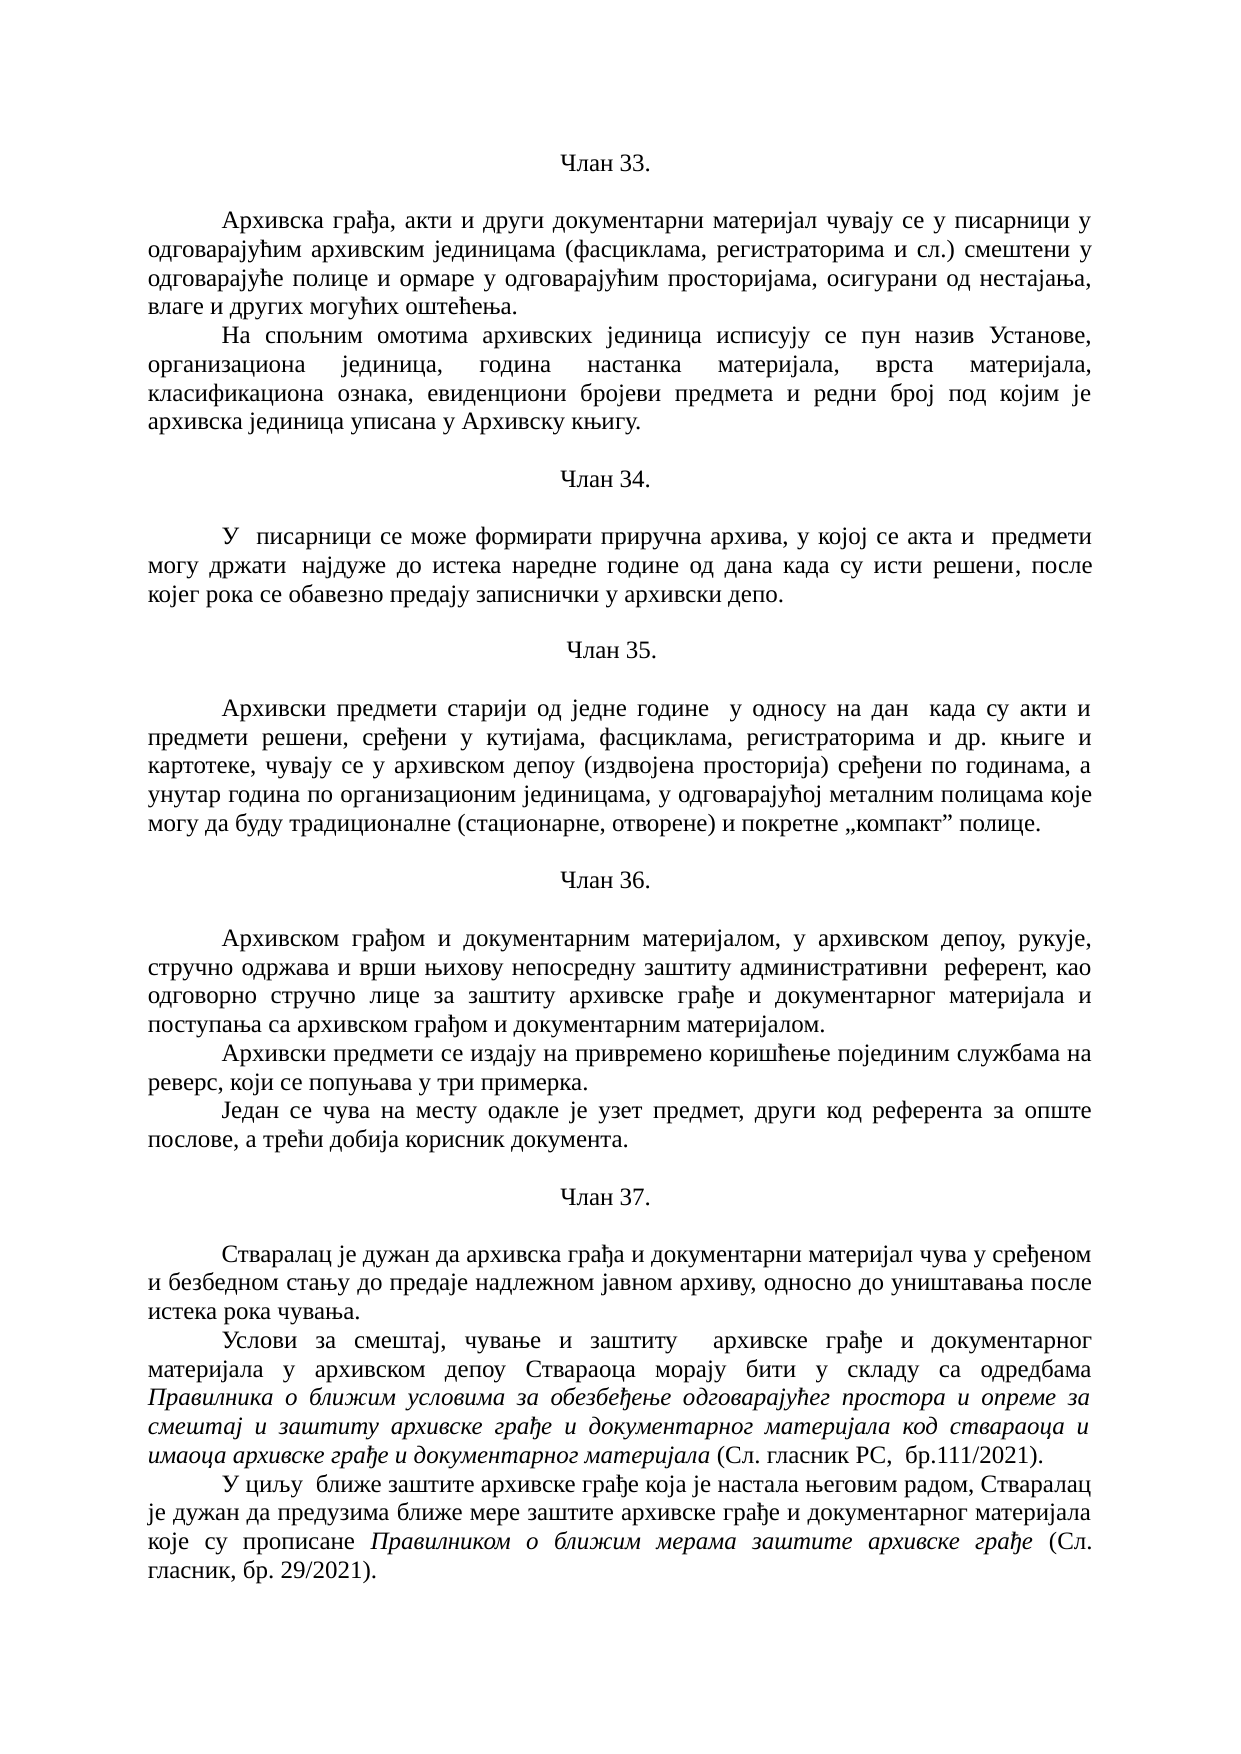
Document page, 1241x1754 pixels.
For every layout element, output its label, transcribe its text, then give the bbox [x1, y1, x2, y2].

text Услови за смештај, чување и заштиту архивске грађе и документарног материјала у архивском депоу Ствараоца морају бити у складу са одредбама Правилника о ближим условима за обезбеђење одговарајућег простора и опреме за смештај и заштиту архивске грађе и документарног материјала код ствараоца и имаоца архивске грађе и документарног материјала (Сл. гласник РС, бр.111/2021). [148, 1325, 1093, 1469]
text Члан 37. [443, 1182, 1093, 1211]
text У писарници се може формирати приручна архива, у којој се акта и предмети могу држати најдуже до истека наредне године од дана када су исти решени, после којег рока се обавезно предају записнички у архивски депо. [148, 521, 1093, 608]
text Члан 34. [443, 464, 1093, 493]
text Члан 35. [443, 636, 1093, 664]
text У циљу ближе заштите архивске грађе која је настала његовим радом, Стваралац је дужан да предузима ближе мере заштите архивске грађе и документарног материјала које су прописане Правилником о ближим мерама заштите архивске грађе (Сл. гласник, бр. 29/2021). [148, 1469, 1093, 1584]
text Стваралац је дужан да архивска грађа и документарни материјал чува у сређеном и безбедном стању до предаје надлежном јавном архиву, односно до уништавања после истека рока чувања. [148, 1239, 1093, 1325]
text На спољним омотима архивских јединица исписују се пун назив Установе, организациона јединица, година настанка материјала, врста материјала, класификациона ознака, евиденциони бројеви предмета и редни број под којим је архивска јединица уписана у Архивску књигу. [148, 320, 1093, 435]
text Један се чува на месту одакле је узет предмет, други код референта за опште послове, а трећи добија корисник документа. [148, 1096, 1093, 1153]
text Архивскa грађа, акти и други документарни материјал чувају се у писарници у одговарајућим архивским јединицама (фасциклама, регистраторима и сл.) смештени у одговарајуће полице и ормаре у одговарајућим просторијама, осигурани од нестајања, влаге и других могућих оштећења. [148, 205, 1093, 320]
text Архивском грађом и документарним материјалом, у архивском депоу, рукује, стручно одржава и врши њихову непосредну заштиту административни референт, као одговорно стручно лице за заштиту архивске грађе и документарног материјала и поступања са архивском грађом и документарним материјалом. [148, 923, 1093, 1038]
text Архивски предмети старији од једне године у односу на дан када су акти и предмети решени, сређени у кутијама, фасциклама, регистраторима и др. књиге и картотеке, чувају се у архивском депоу (издвојена просторија) сређени по годинама, а унутар година по организационим јединицама, у одговарајућој металним полицама које могу да буду традиционалне (стационарне, отворене) и покретне „компакт” полице. [148, 693, 1093, 837]
text Члан 33. [443, 148, 1093, 176]
text Члан 36. [443, 866, 1093, 894]
text Архивски предмети се издају на привремено коришћење појединим службама на реверс, који се попуњава у три примерка. [148, 1038, 1093, 1096]
